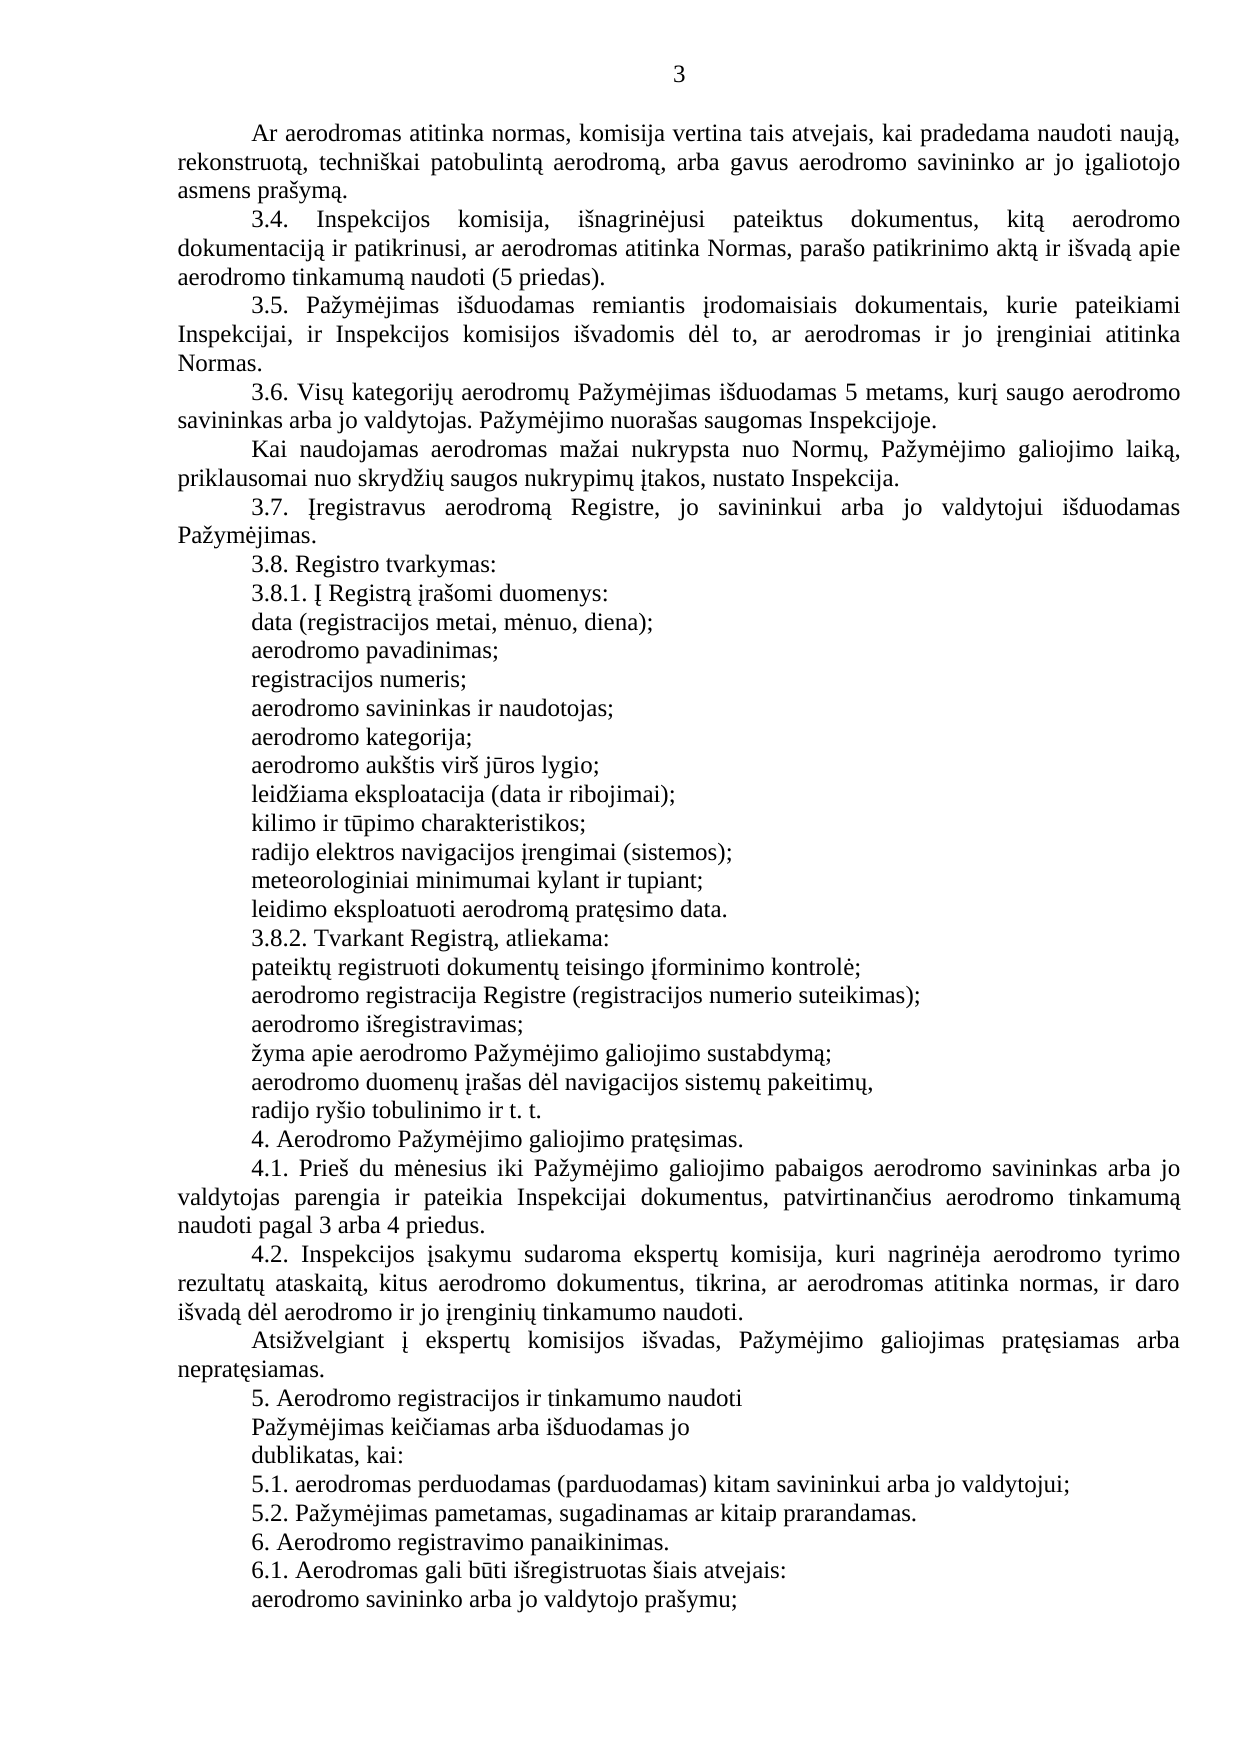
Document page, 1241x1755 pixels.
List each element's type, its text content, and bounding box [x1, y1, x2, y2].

text aerodromo išregistravimas; [177, 1009, 1181, 1038]
text 4. Aerodromo Pažymėjimo galiojimo pratęsimas. [177, 1124, 1181, 1153]
text aerodromo aukštis virš jūros lygio; [177, 751, 1181, 779]
text aerodromo duomenų įrašas dėl navigacijos sistemų pakeitimų, [177, 1067, 1181, 1096]
text 3.8.1. Į Registrą įrašomi duomenys: [177, 578, 1181, 607]
text 6. Aerodromo registravimo panaikinimas. [177, 1527, 1181, 1556]
text 3.7. Įregistravus aerodromą Registre, jo savininkui arba jo valdytojui išduodamas Pažymėjimas. [177, 492, 1181, 549]
text aerodromo registracija Registre (registracijos numerio suteikimas); [177, 981, 1181, 1009]
text 3.8. Registro tvarkymas: [177, 549, 1181, 578]
text radijo ryšio tobulinimo ir t. t. [177, 1096, 1181, 1124]
text 6.1. Aerodromas gali būti išregistruotas šiais atvejais: [177, 1556, 1181, 1584]
text Kai naudojamas aerodromas mažai nukrypsta nuo Normų, Pažymėjimo galiojimo laiką, priklausomai nuo skrydžių saugos nukrypimų įtakos, nustato Inspekcija. [177, 434, 1181, 492]
text registracijos numeris; [177, 664, 1181, 693]
text 4.2. Inspekcijos įsakymu sudaroma ekspertų komisija, kuri nagrinėja aerodromo tyrimo rezultatų ataskaitą, kitus aerodromo dokumentus, tikrina, ar aerodromas atitinka normas, ir daro išvadą dėl aerodromo ir jo įrenginių tinkamumo naudoti. [177, 1239, 1181, 1326]
text aerodromo pavadinimas; [177, 636, 1181, 664]
text 3.8.2. Tvarkant Registrą, atliekama: [177, 923, 1181, 952]
text meteorologiniai minimumai kylant ir tupiant; [177, 866, 1181, 894]
text data (registracijos metai, mėnuo, diena); [177, 607, 1181, 636]
text leidžiama eksploatacija (data ir ribojimai); [177, 779, 1181, 808]
text 3.4. Inspekcijos komisija, išnagrinėjusi pateiktus dokumentus, kitą aerodromo dokumentaciją ir patikrinusi, ar aerodromas atitinka Normas, parašo patikrinimo aktą ir išvadą apie aerodromo tinkamumą naudoti (5 priedas). [177, 204, 1181, 291]
text leidimo eksploatuoti aerodromą pratęsimo data. [177, 894, 1181, 923]
text žyma apie aerodromo Pažymėjimo galiojimo sustabdymą; [177, 1038, 1181, 1067]
text Atsižvelgiant į ekspertų komisijos išvadas, Pažymėjimo galiojimas pratęsiamas arba nepratęsiamas. [177, 1326, 1181, 1383]
text pateiktų registruoti dokumentų teisingo įforminimo kontrolė; [177, 952, 1181, 981]
text 5. Aerodromo registracijos ir tinkamumo naudoti [177, 1383, 1181, 1412]
text 5.1. aerodromas perduodamas (parduodamas) kitam savininkui arba jo valdytojui; [177, 1469, 1181, 1498]
text radijo elektros navigacijos įrengimai (sistemos); [177, 837, 1181, 866]
text aerodromo savininkas ir naudotojas; [177, 693, 1181, 722]
text Ar aerodromas atitinka normas, komisija vertina tais atvejais, kai pradedama naudoti naują, rekonstruotą, techniškai patobulintą aerodromą, arba gavus aerodromo savininko ar jo įgaliotojo asmens prašymą. [177, 118, 1181, 204]
text kilimo ir tūpimo charakteristikos; [177, 808, 1181, 837]
text 3.5. Pažymėjimas išduodamas remiantis įrodomaisiais dokumentais, kurie pateikiami Inspekcijai, ir Inspekcijos komisijos išvadomis dėl to, ar aerodromas ir jo įrenginiai atitinka Normas. [177, 291, 1181, 377]
text aerodromo kategorija; [177, 722, 1181, 751]
text dublikatas, kai: [177, 1441, 1181, 1469]
text 5.2. Pažymėjimas pametamas, sugadinamas ar kitaip prarandamas. [177, 1498, 1181, 1527]
text 4.1. Prieš du mėnesius iki Pažymėjimo galiojimo pabaigos aerodromo savininkas arba jo valdytojas parengia ir pateikia Inspekcijai dokumentus, patvirtinančius aerodromo tinkamumą naudoti pagal 3 arba 4 priedus. [177, 1153, 1181, 1239]
text aerodromo savininko arba jo valdytojo prašymu; [177, 1584, 1181, 1613]
text 3.6. Visų kategorijų aerodromų Pažymėjimas išduodamas 5 metams, kurį saugo aerodromo savininkas arba jo valdytojas. Pažymėjimo nuorašas saugomas Inspekcijoje. [177, 377, 1181, 434]
text Pažymėjimas keičiamas arba išduodamas jo [177, 1412, 1181, 1441]
